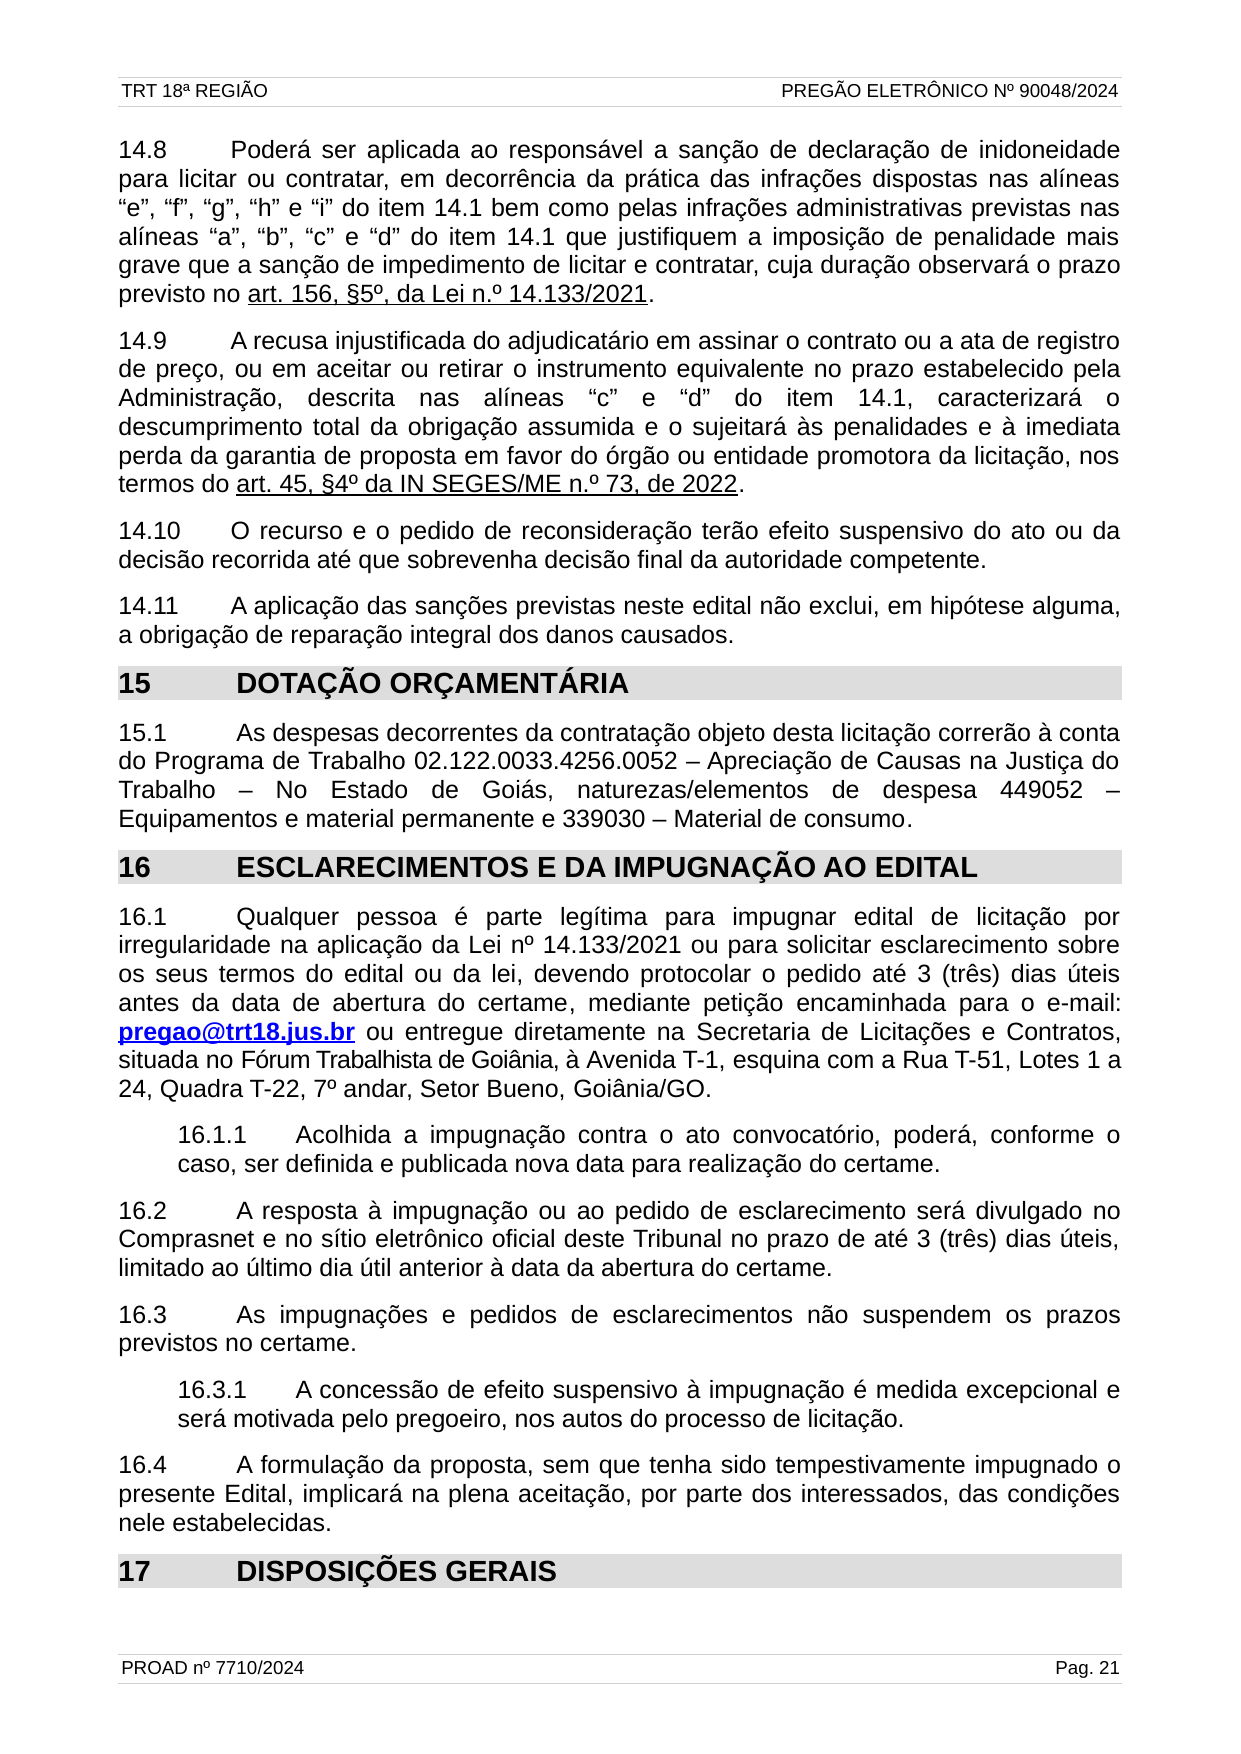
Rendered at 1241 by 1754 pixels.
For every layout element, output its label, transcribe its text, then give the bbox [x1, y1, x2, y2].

text 14.9 A recusa injustificada do adjudicatário em assinar o contrato ou a ata de registro de preço, ou em aceitar ou retirar o instrumento equivalente no prazo estabelecido pela Administração, descrita nas alíneas “c” e “d” do item 14.1, caracterizará o descumprimento total da obrigação assumida e o sujeitará às penalidades e à imediata perda da garantia de proposta em favor do órgão ou entidade promotora da licitação, nos termos do art. 45, §4º da IN SEGES/ME n.º 73, de 2022. [118, 326, 1122, 498]
text 14.10 O recurso e o pedido de reconsideração terão efeito suspensivo do ato ou da decisão recorrida até que sobrevenha decisão final da autoridade competente. [118, 516, 1122, 573]
text 16.3.1 A concessão de efeito suspensivo à impugnação é medida excepcional e será motivada pelo pregoeiro, nos autos do processo de licitação. [177, 1375, 1122, 1432]
list 16.2 A resposta à impugnação ou ao pedido de esclarecimento será divulgado no Comprasnet e no sítio eletrônico oficial deste Tribunal no prazo de até 3 (três) dias úteis, limitado ao último dia útil anterior à data da abertura do certame. [118, 1196, 1122, 1282]
text 16.3 As impugnações e pedidos de esclarecimentos não suspendem os prazos previstos no certame. [118, 1300, 1122, 1357]
text 16 ESCLARECIMENTOS E DA IMPUGNAÇÃO AO EDITAL [118, 850, 1122, 884]
text 14.11 A aplicação das sanções previstas neste edital não exclui, em hipótese alguma, a obrigação de reparação integral dos danos causados. [118, 591, 1122, 649]
text 15.1 As despesas decorrentes da contratação objeto desta licitação correrão à conta do Programa de Trabalho 02.122.0033.4256.0052 – Apreciação de Causas na Justiça do Trabalho – No Estado de Goiás, naturezas/elementos de despesa 449052 – Equipamentos e material permanente e 339030 – Material de consumo. [118, 718, 1122, 833]
text 16.1.1 Acolhida a impugnação contra o ato convocatório, poderá, conforme o caso, ser definida e publicada nova data para realização do certame. [177, 1121, 1122, 1178]
text 15 DOTAÇÃO ORÇAMENTÁRIA [118, 666, 1122, 700]
text 14.8 Poderá ser aplicada ao responsável a sanção de declaração de inidoneidade para licitar ou contratar, em decorrência da prática das infrações dispostas nas alíneas “e”, “f”, “g”, “h” e “i” do item 14.1 bem como pelas infrações administrativas previstas nas alíneas “a”, “b”, “c” e “d” do item 14.1 que justifiquem a imposição de penalidade mais grave que a sanção de impedimento de licitar e contratar, cuja duração observará o prazo previsto no art. 156, §5º, da Lei n.º 14.133/2021. [118, 136, 1122, 308]
text 17 DISPOSIÇÕES GERAIS [118, 1554, 1122, 1588]
text 16.1 Qualquer pessoa é parte legítima para impugnar edital de licitação por irregularidade na aplicação da Lei nº 14.133/2021 ou para solicitar esclarecimento sobre os seus termos do edital ou da lei, devendo protocolar o pedido até 3 (três) dias úteis antes da data de abertura do certame, mediante petição encaminhada para o e-mail: pregao@trt18.jus.br ou entregue diretamente na Secretaria de Licitações e Contratos, situada no Fórum Trabalhista de Goiânia, à Avenida T-1, esquina com a Rua T-51, Lotes 1 a 24, Quadra T-22, 7º andar, Setor Bueno, Goiânia/GO. [118, 902, 1122, 1103]
text 16.4 A formulação da proposta, sem que tenha sido tempestivamente impugnado o presente Edital, implicará na plena aceitação, por parte dos interessados, das condições nele estabelecidas. [118, 1450, 1122, 1536]
